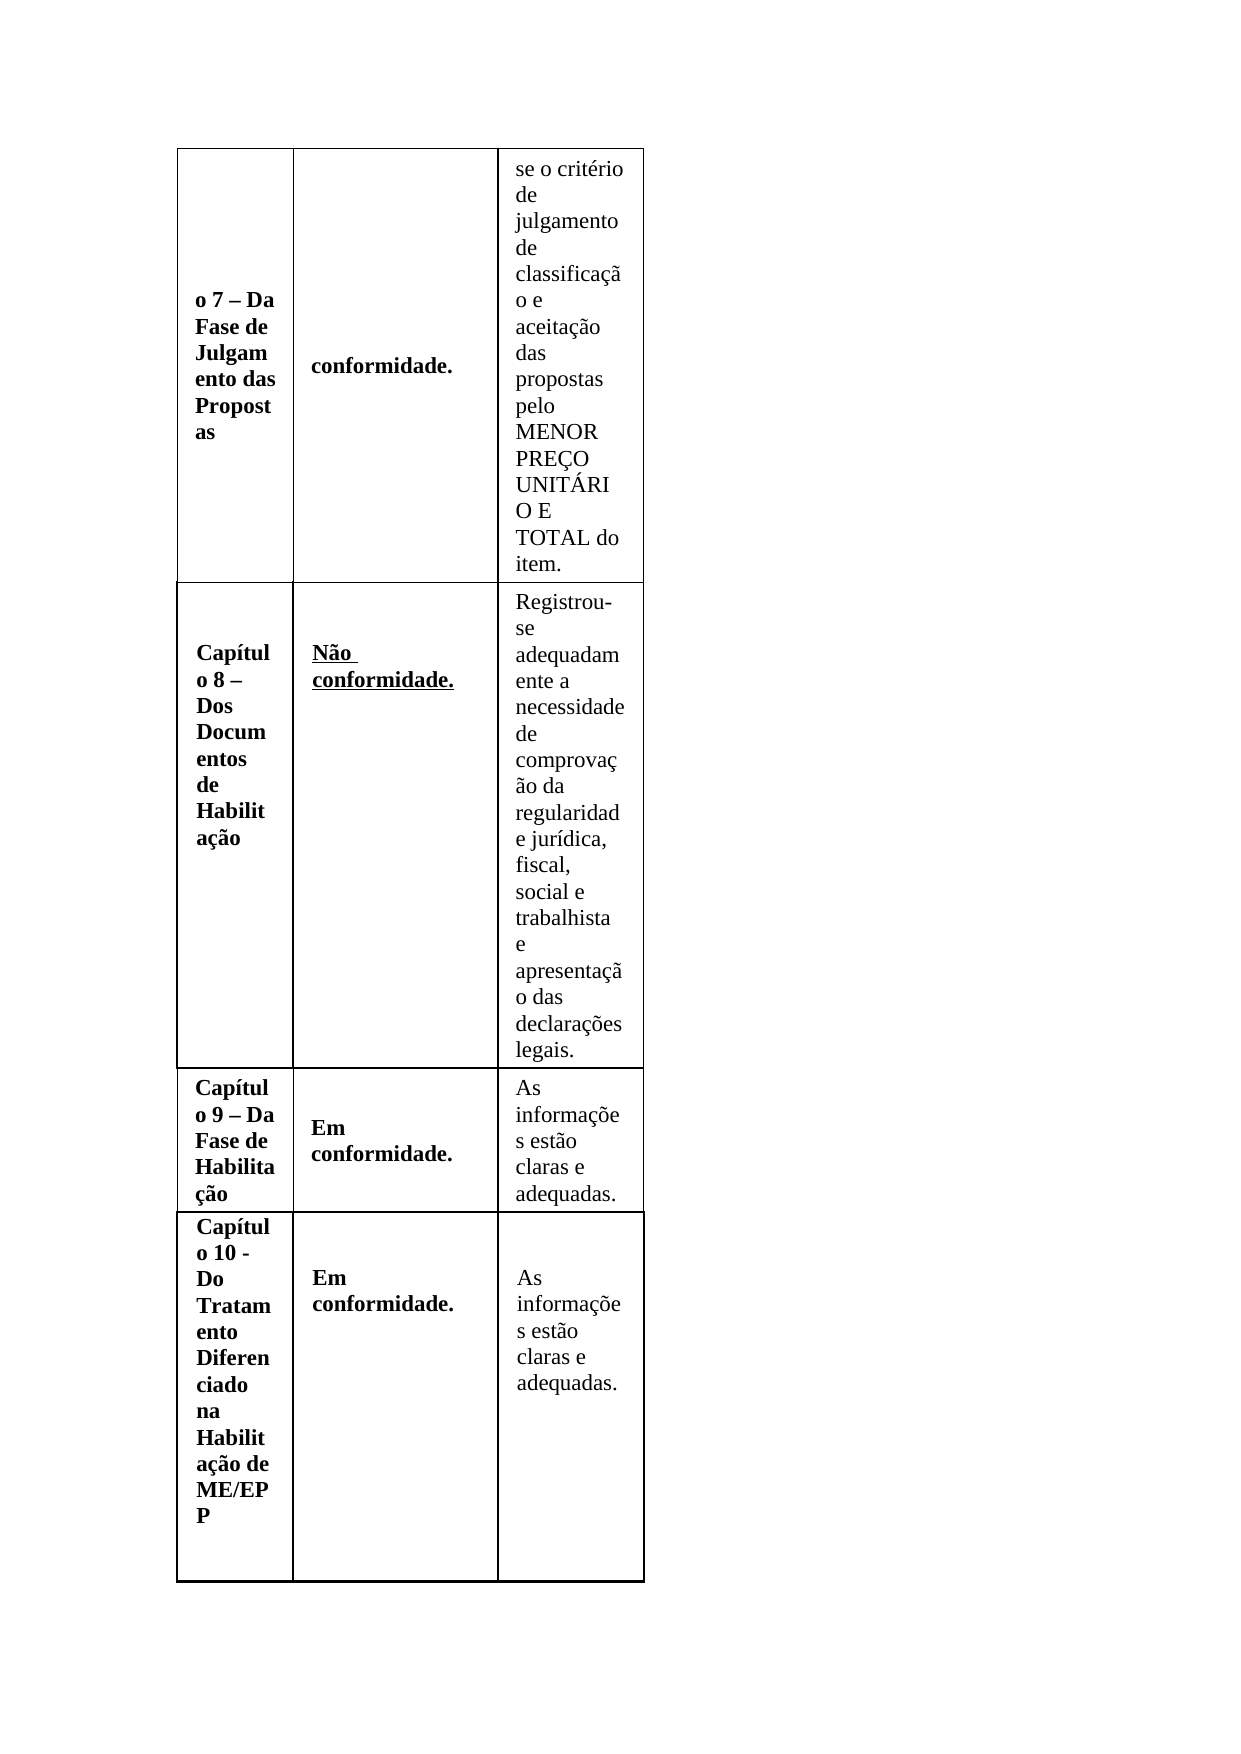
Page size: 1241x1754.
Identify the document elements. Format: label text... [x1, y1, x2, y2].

table_cell se o critério de julgamento de classificação e aceitação das propostas pelo MENOR PREÇO UNITÁRIO E TOTAL do item. [499, 149, 643, 581]
table_cell Em conformidade. [294, 1213, 497, 1580]
table_cell Não conformidade. [294, 583, 497, 1067]
table_cell Capítulo 9 – Da Fase de Habilitação [178, 1069, 293, 1211]
table_cell conformidade. [294, 149, 497, 581]
table_cell Em conformidade. [294, 1069, 497, 1211]
table_cell o 7 – Da Fase de Julgamento das Propostas [178, 149, 293, 581]
table_cell As informações estão claras e adequadas. [499, 1069, 643, 1211]
table_cell Capítulo 8 – Dos Documentos de Habilitação [178, 583, 292, 1067]
table_cell As informações estão claras e adequadas. [499, 1213, 643, 1580]
table_cell Registrou-se adequadamente a necessidade de comprovação da regularidade jurídica, fiscal, social e trabalhista e apresentação das declarações legais. [499, 583, 643, 1067]
table_cell Capítulo 10 - Do Tratamento Diferenciado na Habilitação de ME/EPP [178, 1213, 292, 1580]
